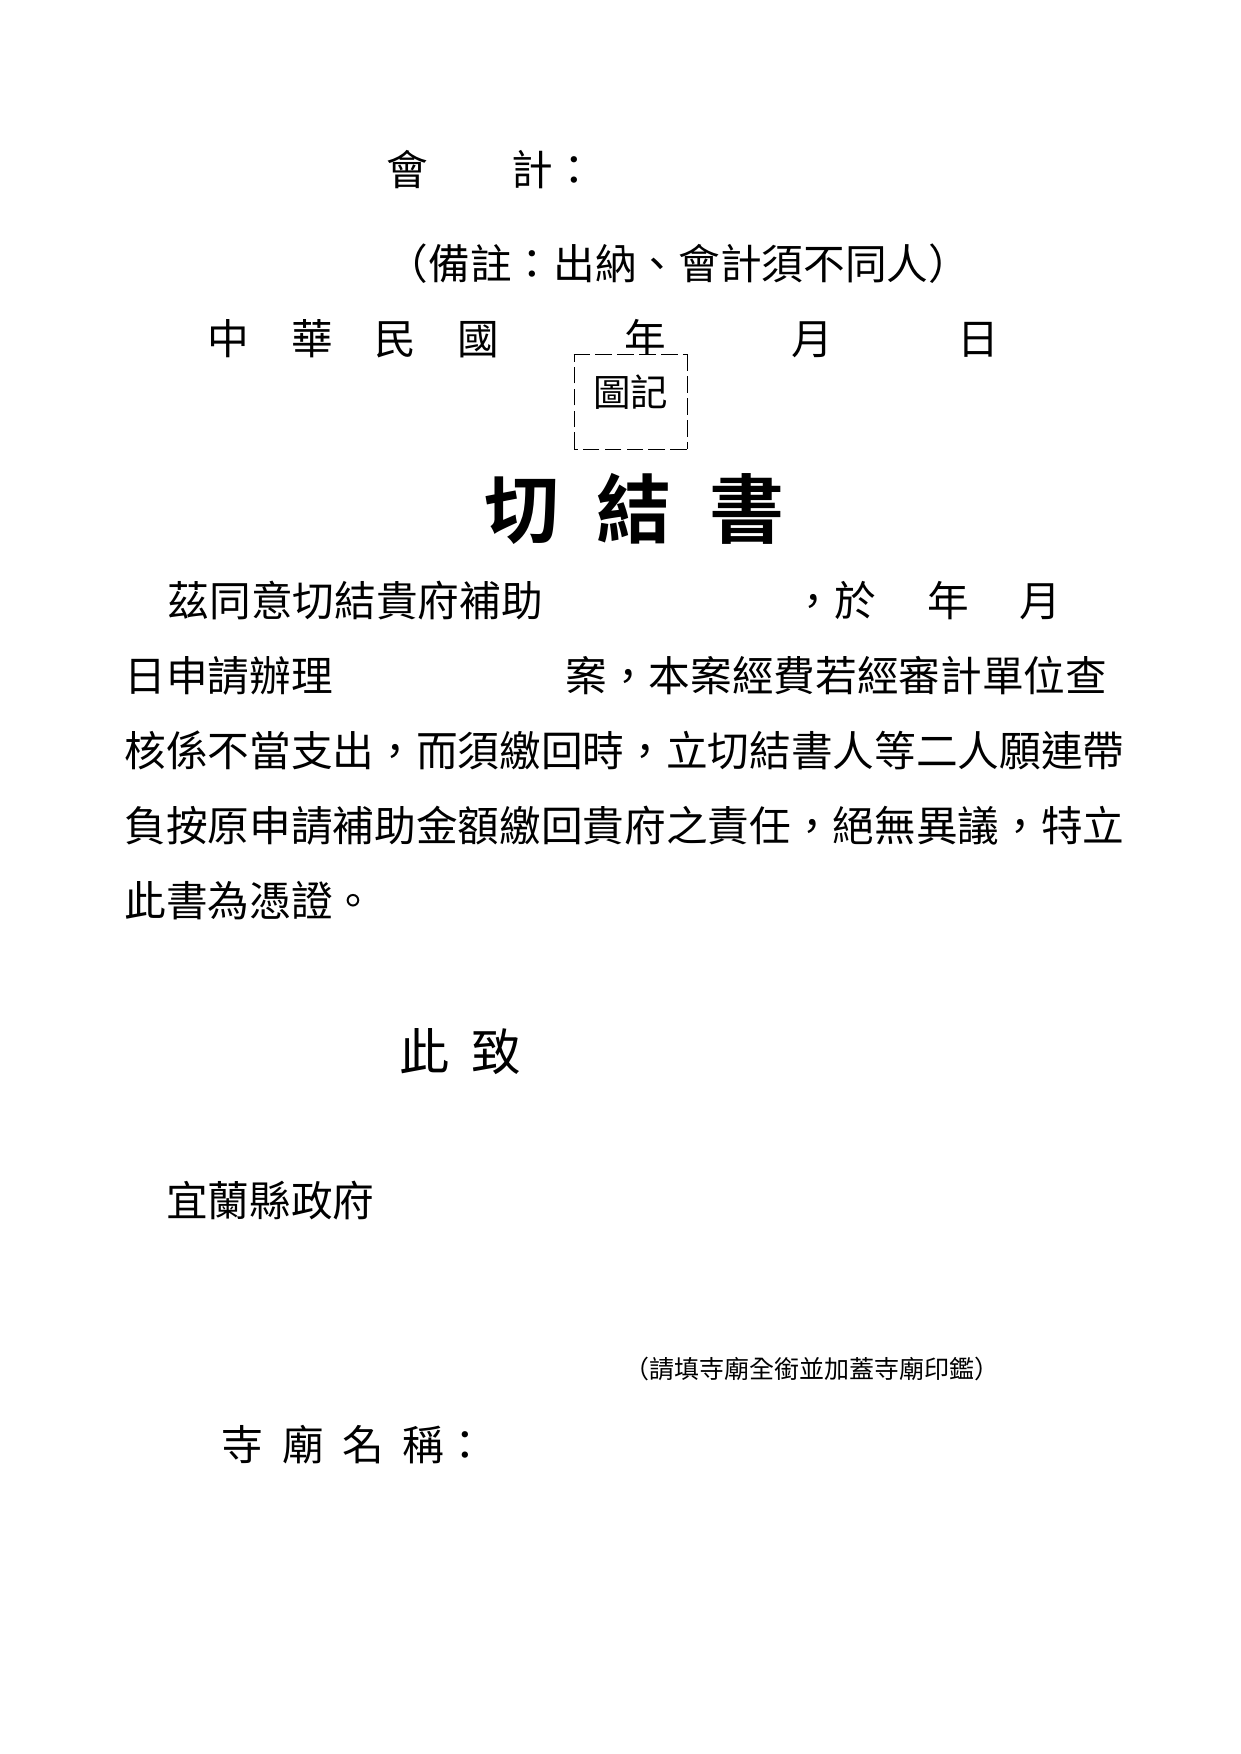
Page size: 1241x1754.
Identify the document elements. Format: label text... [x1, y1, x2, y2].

text （備註：出納、會計須不同人） [124, 224, 1144, 299]
text 此 致 [124, 1011, 1144, 1086]
text 圖記 [589, 362, 672, 417]
text 茲同意切結貴府補助 ，於 年 月 日申請辦理 案，本案經費若經審計單位查核係不當支出，而須繳回時，立切結書人等二人願連帶負按原申請補助金額繳回貴府之責任，絕無異議，特立此書為憑證。 [124, 561, 1144, 936]
text 中 華 民 國 年 月 日 [124, 299, 1144, 374]
text 會 計： [124, 130, 1144, 205]
text 寺 廟 名 稱： [124, 1405, 1144, 1480]
text 宜蘭縣政府 [124, 1161, 1144, 1236]
text 切 結 書 [124, 354, 1144, 561]
text （請填寺廟全銜並加蓋寺廟印鑑） [124, 1349, 1144, 1386]
